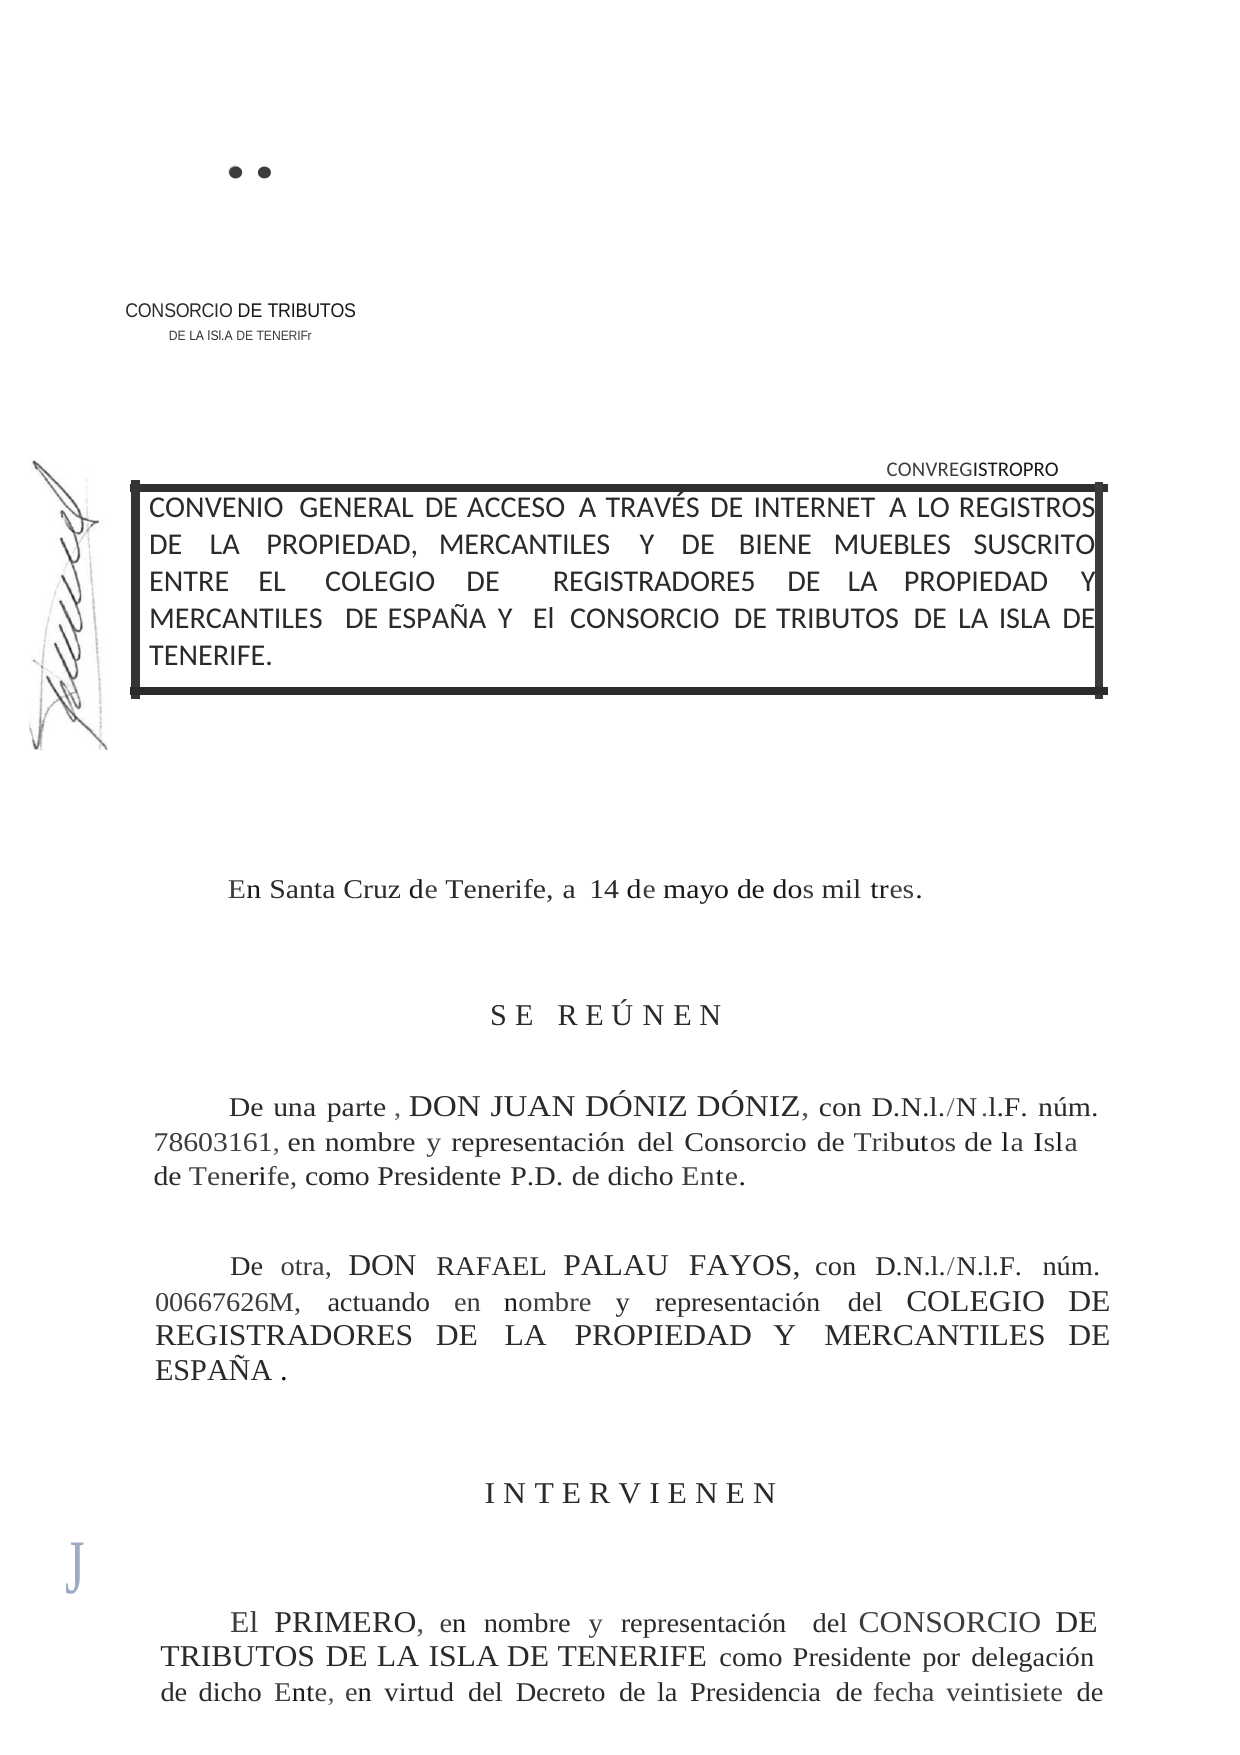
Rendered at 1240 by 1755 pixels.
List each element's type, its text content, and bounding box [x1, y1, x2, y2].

text 00667626M, actuando en nombre y representación del COLEGIO DE REGISTRADORES DE LA PROPIEDAD Y MERCANTILES DE ESPAÑA . [155, 1283, 1110, 1387]
text El PRIMERO, en nombre y representación del CONSORCIO DE [156, 1610, 1129, 1638]
text •• [221, 151, 1129, 200]
text CONSORCIO DE TRIBUTOS [124, 298, 357, 321]
text En Santa Cruz de Tenerife, a 14 de mayo de dos mil tres. [228, 873, 1129, 905]
text De otra, DON RAFAEL PALAU FAYOS, con D.N.l./N.l.F. núm. [230, 1247, 1129, 1282]
text De una parte , DON JUAN DÓNIZ DÓNIZ, con D.N.l./N.l.F. núm. 78603161, en nombre y representación del Consorcio de Tributos de la Isla de Tenerife, como Presidente P.D. de dicho Ente. [153, 1088, 1107, 1191]
subtitle S E R E Ú N E N [81, 998, 1129, 1032]
text TRIBUTOS DE LA ISLA DE TENERIFE como Presidente por delegación de dicho Ente, en virtud del Decreto de la Presidencia de fecha veintisiete de [146, 1638, 1108, 1707]
text J [65, 1531, 1129, 1610]
subtitle I N T E R V I E N E N [131, 1478, 1129, 1510]
text DE LA lSl.A DE TENERIFr [124, 327, 357, 343]
